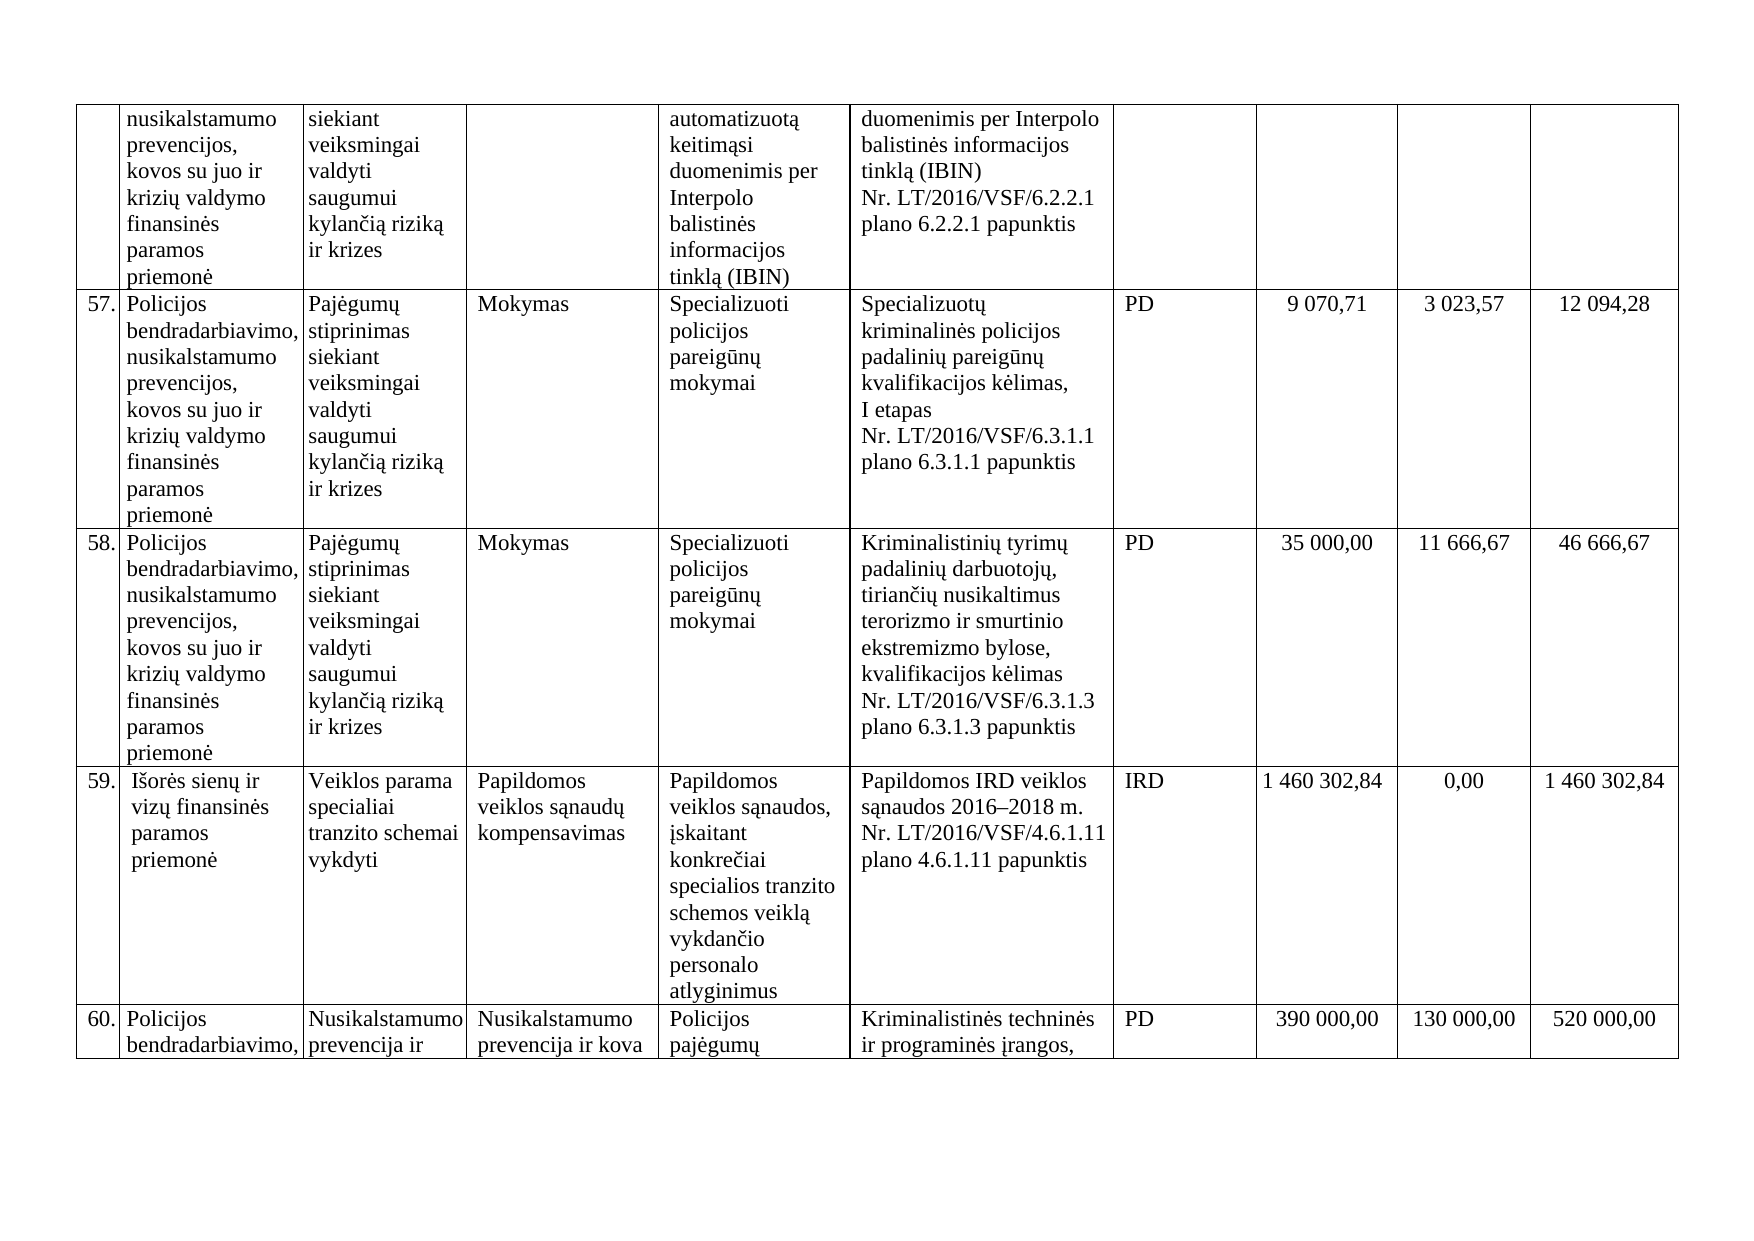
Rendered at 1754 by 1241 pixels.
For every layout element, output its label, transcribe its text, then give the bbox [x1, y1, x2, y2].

table_cell 12 094,28 [1531, 290, 1678, 527]
table_cell Policijos bendradarbiavimo, nusikalstamumo prevencijos, kovos su juo ir krizių valdymo finansinės paramos priemonė [120, 529, 303, 766]
table_cell Specializuoti policijos pareigūnų mokymai [659, 290, 849, 527]
table_cell 59. [77, 767, 119, 1004]
table_cell siekiant veiksmingai valdyti saugumui kylančią riziką ir krizes [304, 105, 466, 289]
table_cell [1257, 105, 1397, 289]
table_cell Kriminalistinės techninės ir programinės įrangos, [851, 1005, 1113, 1058]
table_cell IRD [1114, 767, 1256, 1004]
table_cell Policijos pajėgumų [659, 1005, 849, 1058]
table_cell Policijos bendradarbiavimo, nusikalstamumo prevencijos, kovos su juo ir krizių valdymo finansinės paramos priemonė [120, 290, 303, 527]
table_cell 35 000,00 [1257, 529, 1397, 766]
table_cell 9 070,71 [1257, 290, 1397, 527]
table_cell Mokymas [467, 290, 658, 527]
table_cell Papildomos veiklos sąnaudos, įskaitant konkrečiai specialios tranzito schemos veiklą vykdančio personalo atlyginimus [659, 767, 849, 1004]
table_cell [77, 105, 119, 289]
table_cell Policijos bendradarbiavimo, [120, 1005, 303, 1058]
table_cell 0,00 [1398, 767, 1530, 1004]
table_cell PD [1114, 529, 1256, 766]
table_cell 520 000,00 [1531, 1005, 1678, 1058]
table_cell PD [1114, 1005, 1256, 1058]
table_cell Specializuotų kriminalinės policijos padalinių pareigūnų kvalifikacijos kėlimas, I etapas Nr. LT/2016/VSF/6.3.1.1 plano 6.3.1.1 papunktis [851, 290, 1113, 527]
table_cell [467, 105, 658, 289]
table_cell Papildomos veiklos sąnaudų kompensavimas [467, 767, 658, 1004]
table_cell Veiklos parama specialiai tranzito schemai vykdyti [304, 767, 466, 1004]
table_cell [1114, 105, 1256, 289]
table_cell [1531, 105, 1678, 289]
table_cell 11 666,67 [1398, 529, 1530, 766]
table_cell automatizuotą keitimąsi duomenimis per Interpolo balistinės informacijos tinklą (IBIN) [659, 105, 849, 289]
table_cell 60. [77, 1005, 119, 1058]
table_cell duomenimis per Interpolo balistinės informacijos tinklą (IBIN) Nr. LT/2016/VSF/6.2.2.1 plano 6.2.2.1 papunktis [851, 105, 1113, 289]
table_cell 3 023,57 [1398, 290, 1530, 527]
table_cell Kriminalistinių tyrimų padalinių darbuotojų, tiriančių nusikaltimus terorizmo ir smurtinio ekstremizmo bylose, kvalifikacijos kėlimas Nr. LT/2016/VSF/6.3.1.3 plano 6.3.1.3 papunktis [851, 529, 1113, 766]
table_cell 58. [77, 529, 119, 766]
table_cell 130 000,00 [1398, 1005, 1530, 1058]
table_cell 57. [77, 290, 119, 527]
table_cell [1398, 105, 1530, 289]
table_cell 390 000,00 [1257, 1005, 1397, 1058]
table_cell PD [1114, 290, 1256, 527]
table_cell Išorės sienų ir vizų finansinės paramos priemonė [120, 767, 303, 1004]
table_cell Specializuoti policijos pareigūnų mokymai [659, 529, 849, 766]
table_cell nusikalstamumo prevencijos, kovos su juo ir krizių valdymo finansinės paramos priemonė [120, 105, 303, 289]
table_cell Pajėgumų stiprinimas siekiant veiksmingai valdyti saugumui kylančią riziką ir krizes [304, 290, 466, 527]
table_cell Papildomos IRD veiklos sąnaudos 2016–2018 m. Nr. LT/2016/VSF/4.6.1.11 plano 4.6.1.11 papunktis [851, 767, 1113, 1004]
table_cell Pajėgumų stiprinimas siekiant veiksmingai valdyti saugumui kylančią riziką ir krizes [304, 529, 466, 766]
table_cell Nusikalstamumo prevencija ir kova [467, 1005, 658, 1058]
table_cell 1 460 302,84 [1257, 767, 1397, 1004]
table_cell Mokymas [467, 529, 658, 766]
table_cell 1 460 302,84 [1531, 767, 1678, 1004]
table_cell Nusikalstamumo prevencija ir [304, 1005, 466, 1058]
table_cell 46 666,67 [1531, 529, 1678, 766]
